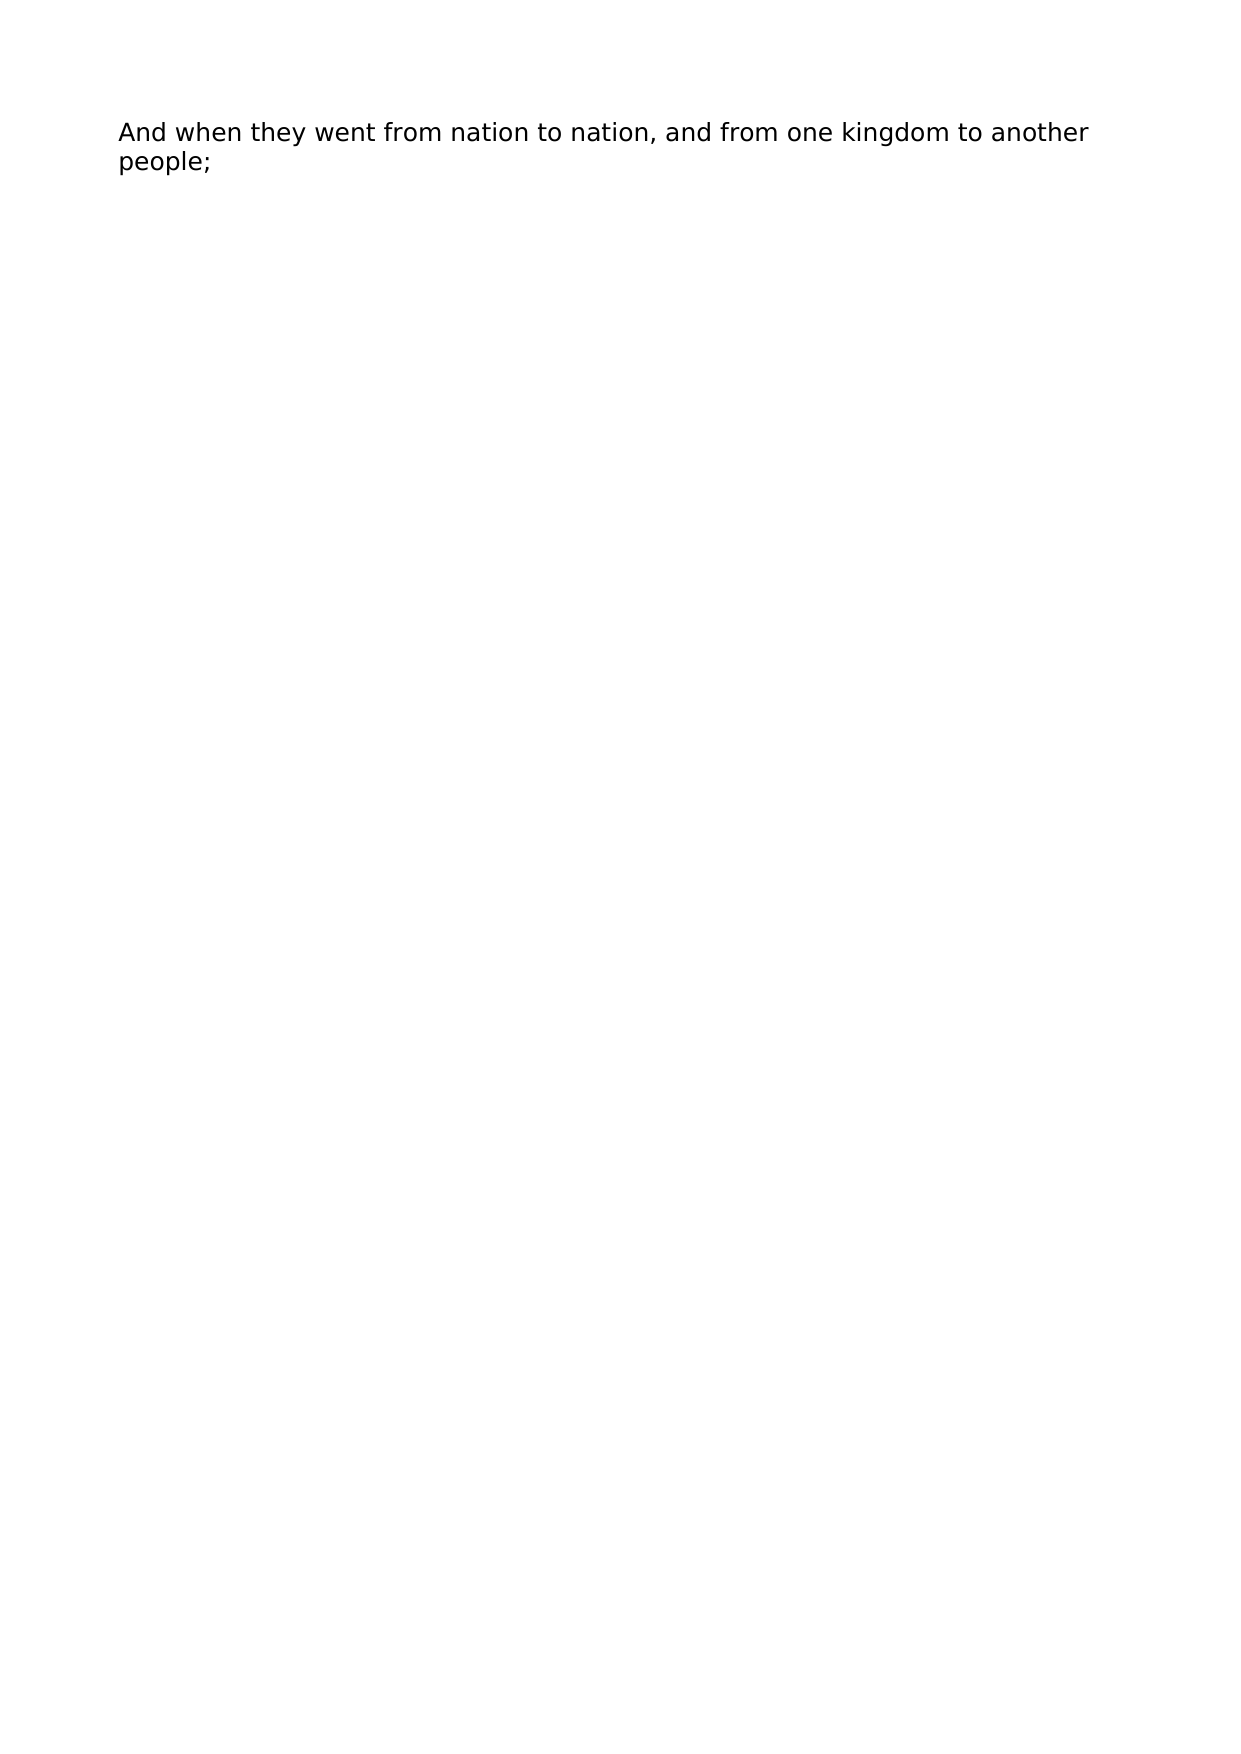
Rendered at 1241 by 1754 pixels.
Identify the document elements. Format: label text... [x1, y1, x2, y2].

text And when they went from nation to nation, and from one kingdom to another people; [118, 118, 1122, 176]
